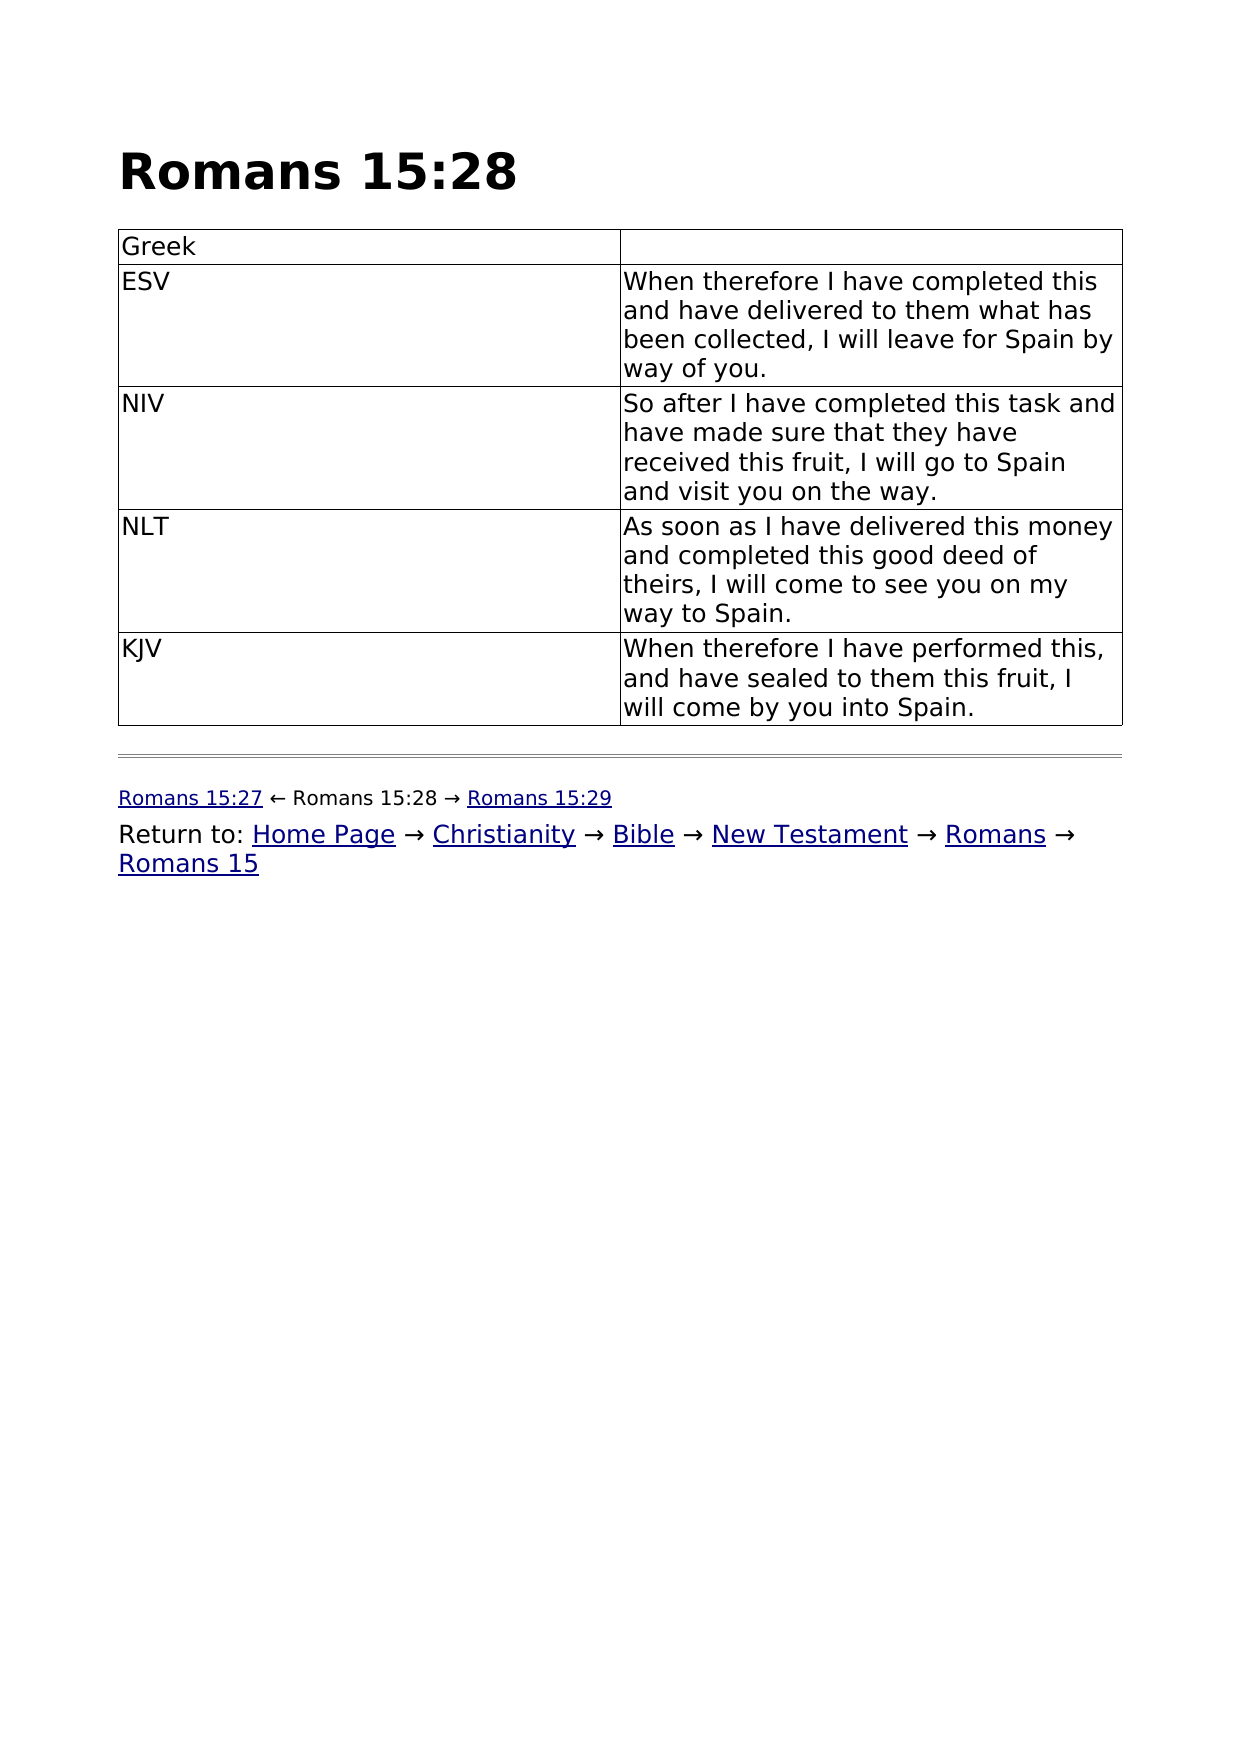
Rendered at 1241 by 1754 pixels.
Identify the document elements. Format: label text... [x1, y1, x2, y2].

text Return to: Home Page → Christianity → Bible → New Testament → Romans → Romans 15 [118, 820, 1122, 879]
table_cell So after I have completed this task and have made sure that they have received this fruit, I will go to Spain and visit you on the way. [621, 387, 1122, 509]
table_header [621, 230, 1122, 264]
table_cell ESV [119, 265, 620, 386]
table_cell As soon as I have delivered this money and completed this good deed of theirs, I will come to see you on my way to Spain. [621, 510, 1122, 632]
table_cell NLT [119, 510, 620, 632]
table_cell KJV [119, 633, 620, 725]
table_cell NIV [119, 387, 620, 509]
table_cell When therefore I have performed this, and have sealed to them this fruit, I will come by you into Spain. [621, 633, 1122, 725]
table_header Greek [119, 230, 620, 264]
text Romans 15:27 ← Romans 15:28 → Romans 15:29 [118, 786, 1122, 820]
table_cell When therefore I have completed this and have delivered to them what has been collected, I will leave for Spain by way of you. [621, 265, 1122, 386]
subtitle Romans 15:28 [118, 143, 1122, 201]
